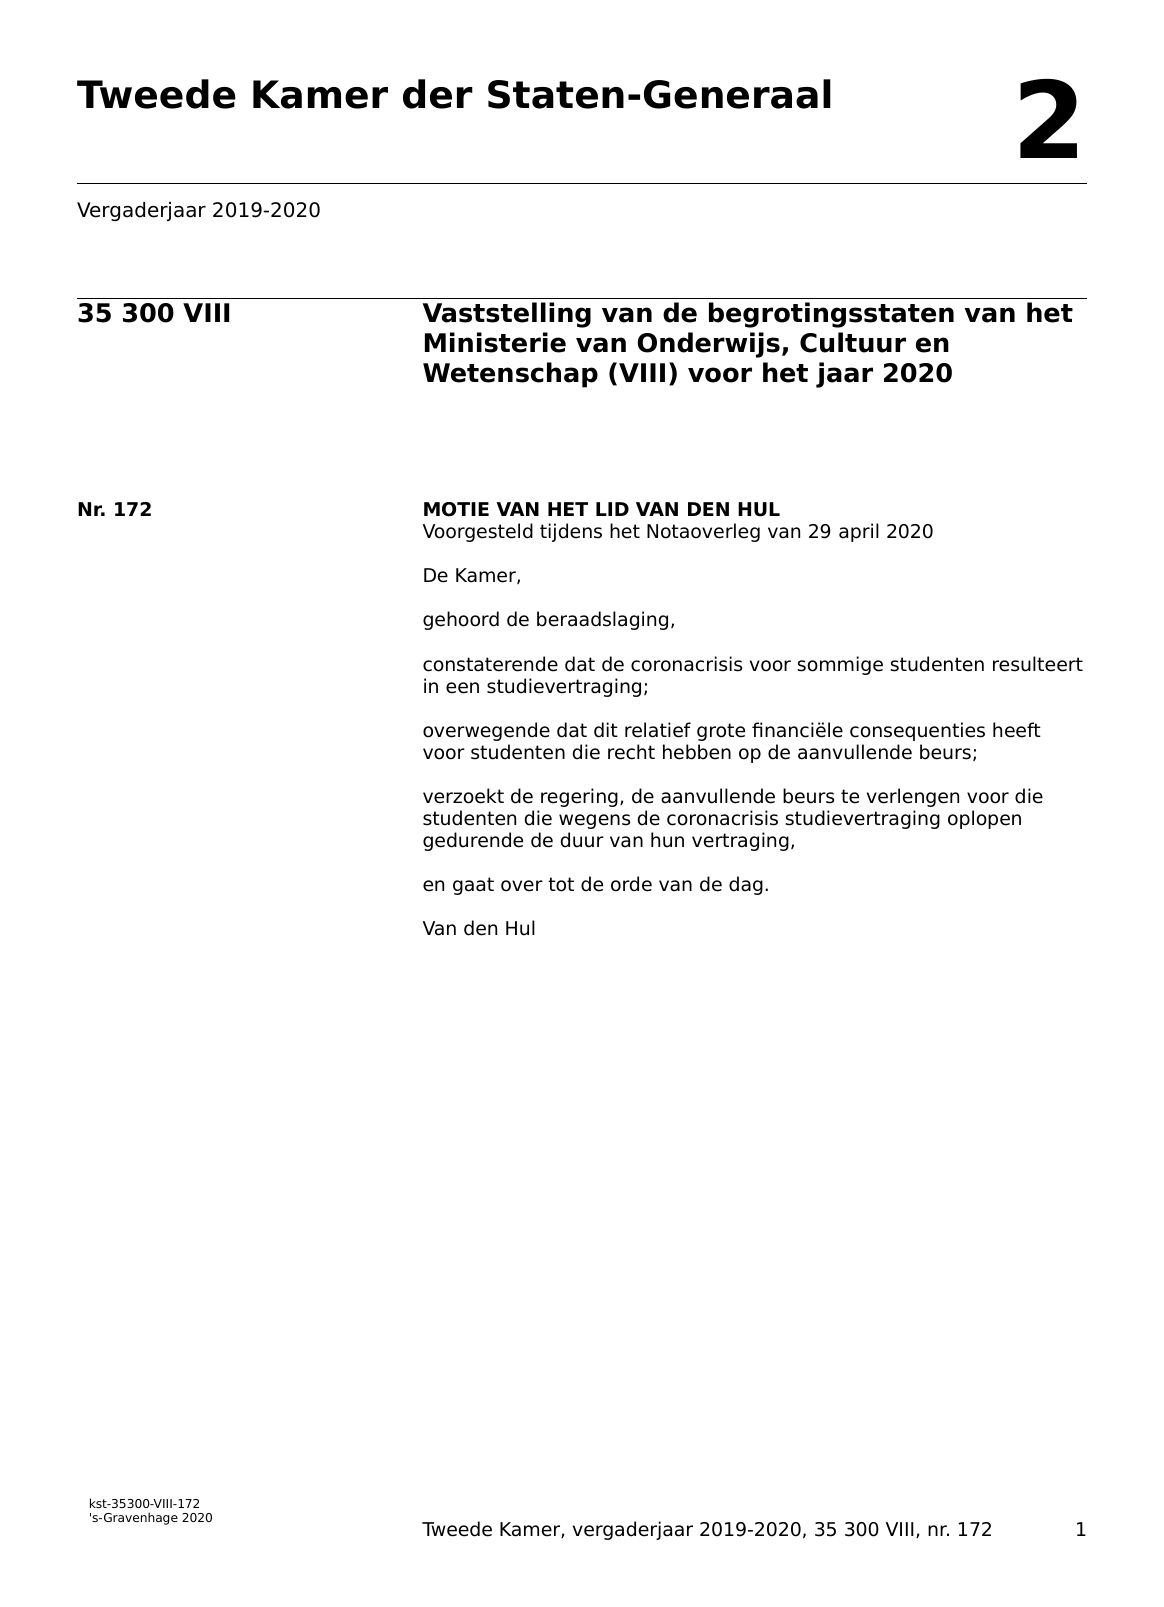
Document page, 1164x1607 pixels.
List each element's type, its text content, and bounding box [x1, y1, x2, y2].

text kst-35300-VIII-172 [88, 1497, 323, 1511]
text en gaat over tot de orde van de dag. [422, 874, 1087, 896]
subtitle 35 300 VIII Vaststelling van de begrotingsstaten van het Ministerie van Onderwijs, Cultuur en Wetenschap (VIII) voor het jaar 2020 [77, 299, 1087, 388]
text overwegende dat dit relatief grote financiële consequenties heeft voor studenten die recht hebben op de aanvullende beurs; [422, 720, 1087, 764]
text De Kamer, [422, 565, 1087, 587]
table_header Tweede Kamer der Staten-Generaal [77, 59, 886, 183]
text verzoekt de regering, de aanvullende beurs te verlengen voor die studenten die wegens de coronacrisis studievertraging oplopen gedurende de duur van hun vertraging, [422, 786, 1087, 852]
text Van den Hul [422, 918, 1087, 940]
text Voorgesteld tijdens het Notaoverleg van 29 april 2020 [422, 521, 1087, 543]
table_cell Vergaderjaar 2019-2020 [77, 184, 1087, 298]
subtitle Nr. 172 MOTIE VAN HET LID VAN DEN HUL [77, 499, 1087, 521]
text gehoord de beraadslaging, [422, 609, 1087, 631]
text 's-Gravenhage 2020 [88, 1511, 323, 1525]
text constaterende dat de coronacrisis voor sommige studenten resulteert in een studievertraging; [422, 653, 1087, 697]
table_header 2 [886, 59, 1087, 183]
